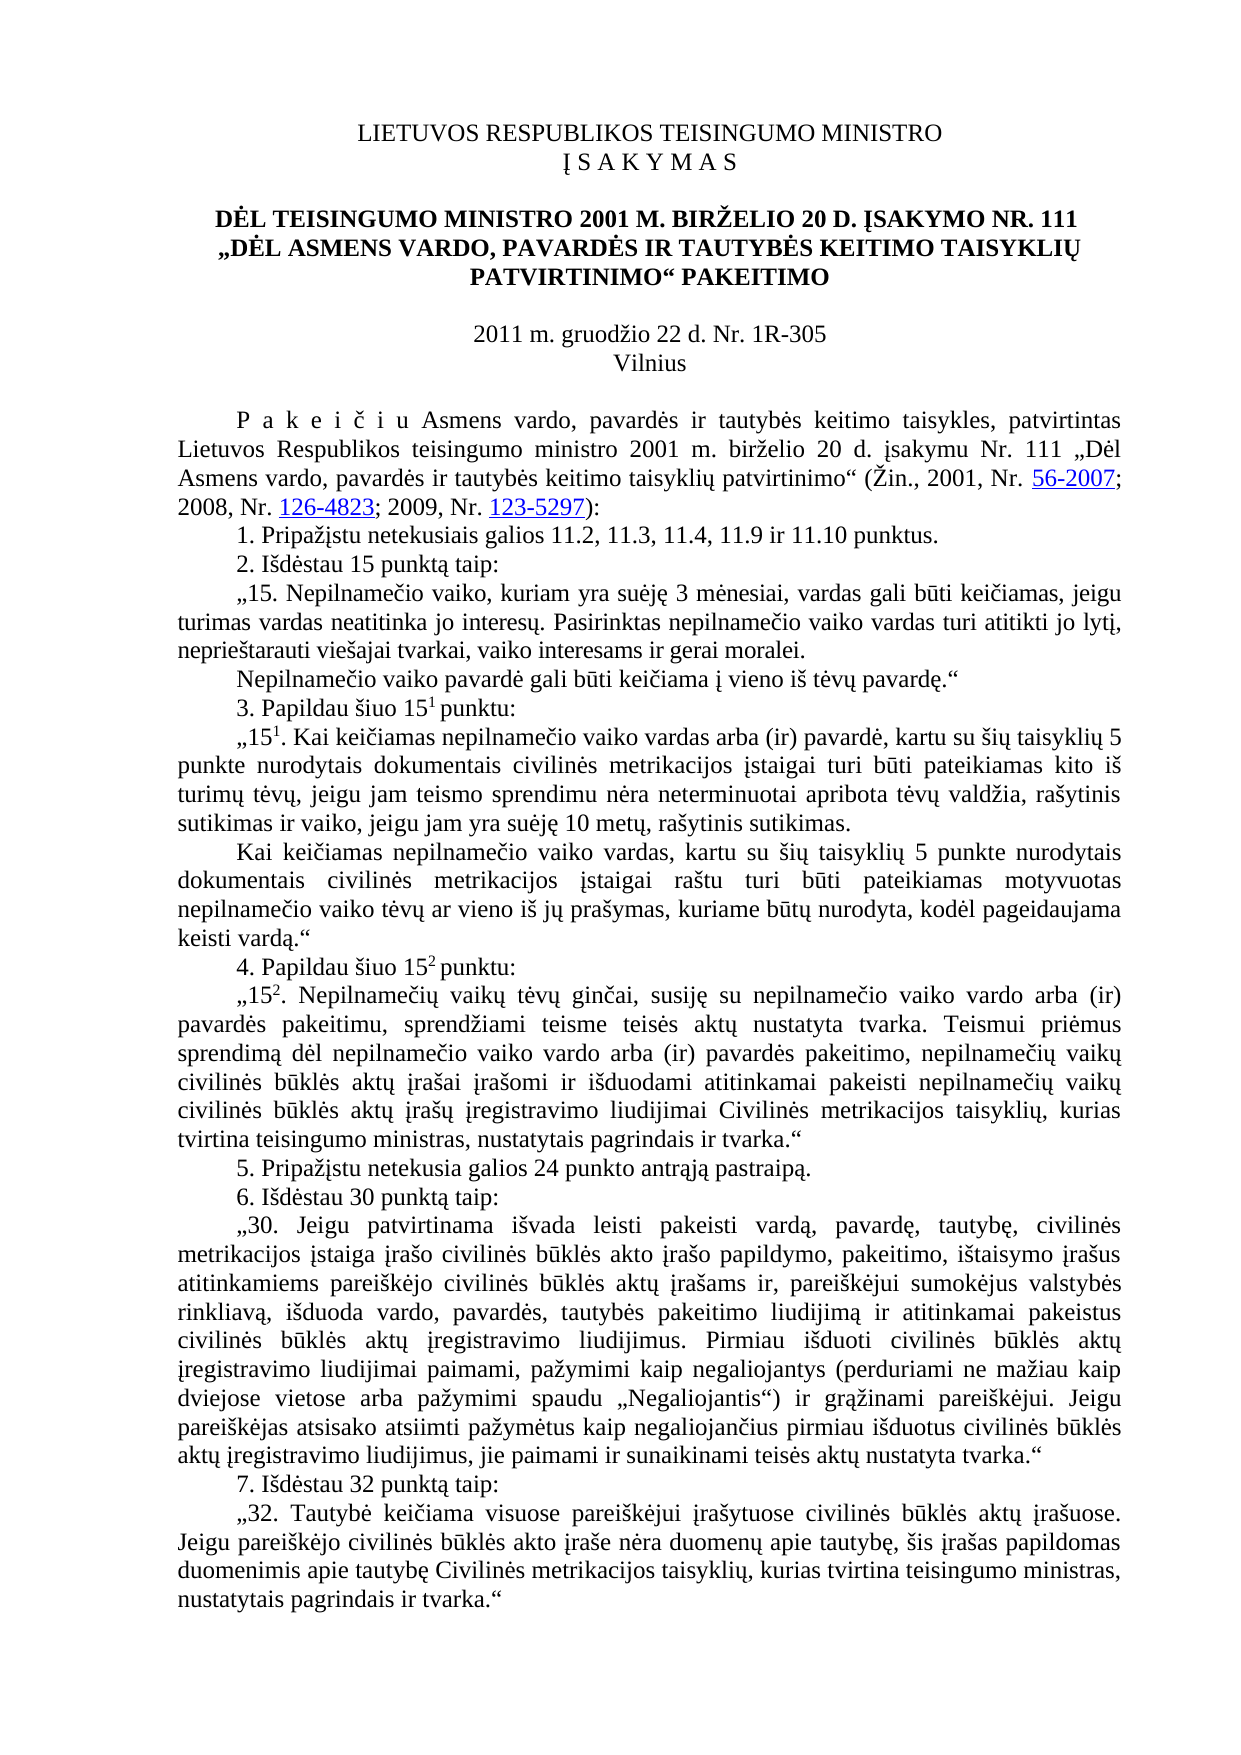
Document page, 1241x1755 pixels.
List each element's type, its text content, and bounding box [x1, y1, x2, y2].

text 4. Papildau šiuo 152 punktu: [177, 952, 1122, 981]
text 3. Papildau šiuo 151 punktu: [177, 693, 1122, 722]
text 5. Pripažįstu netekusia galios 24 punkto antrąją pastraipą. [177, 1153, 1122, 1182]
text „15. Nepilnamečio vaiko, kuriam yra suėję 3 mėnesiai, vardas gali būti keičiamas, jeigu turimas vardas neatitinka jo interesų. Pasirinktas nepilnamečio vaiko vardas turi atitikti jo lytį, neprieštarauti viešajai tvarkai, vaiko interesams ir gerai moralei. [177, 578, 1122, 664]
text 7. Išdėstau 32 punktą taip: [177, 1469, 1122, 1498]
text „30. Jeigu patvirtinama išvada leisti pakeisti vardą, pavardę, tautybę, civilinės metrikacijos įstaiga įrašo civilinės būklės akto įrašo papildymo, pakeitimo, ištaisymo įrašus atitinkamiems pareiškėjo civilinės būklės aktų įrašams ir, pareiškėjui sumokėjus valstybės rinkliavą, išduoda vardo, pavardės, tautybės pakeitimo liudijimą ir atitinkamai pakeistus civilinės būklės aktų įregistravimo liudijimus. Pirmiau išduoti civilinės būklės aktų įregistravimo liudijimai paimami, pažymimi kaip negaliojantys (perduriami ne mažiau kaip dviejose vietose arba pažymimi spaudu „Negaliojantis“) ir grąžinami pareiškėjui. Jeigu pareiškėjas atsisako atsiimti pažymėtus kaip negaliojančius pirmiau išduotus civilinės būklės aktų įregistravimo liudijimus, jie paimami ir sunaikinami teisės aktų nustatyta tvarka.“ [177, 1211, 1122, 1469]
text „151. Kai keičiamas nepilnamečio vaiko vardas arba (ir) pavardė, kartu su šių taisyklių 5 punkte nurodytais dokumentais civilinės metrikacijos įstaigai turi būti pateikiamas kito iš turimų tėvų, jeigu jam teismo sprendimu nėra neterminuotai apribota tėvų valdžia, rašytinis sutikimas ir vaiko, jeigu jam yra suėję 10 metų, rašytinis sutikimas. [177, 722, 1122, 837]
text Kai keičiamas nepilnamečio vaiko vardas, kartu su šių taisyklių 5 punkte nurodytais dokumentais civilinės metrikacijos įstaigai raštu turi būti pateikiamas motyvuotas nepilnamečio vaiko tėvų ar vieno iš jų prašymas, kuriame būtų nurodyta, kodėl pageidaujama keisti vardą.“ [177, 837, 1122, 952]
text 2. Išdėstau 15 punktą taip: [177, 549, 1122, 578]
text DĖL TEISINGUMO MINISTRO 2001 m. birželio 20 d. ĮSAKYMO Nr. 111 „DĖL asmens vardo, pavardės IR tautybės keitimo taisyklių PATVIRTINIMO“ PAKEITIMO [177, 204, 1122, 291]
text 2011 m. gruodžio 22 d. Nr. 1R-305 [177, 319, 1122, 348]
text „32. Tautybė keičiama visuose pareiškėjui įrašytuose civilinės būklės aktų įrašuose. Jeigu pareiškėjo civilinės būklės akto įraše nėra duomenų apie tautybę, šis įrašas papildomas duomenimis apie tautybę Civilinės metrikacijos taisyklių, kurias tvirtina teisingumo ministras, nustatytais pagrindais ir tvarka.“ [177, 1498, 1122, 1613]
text 6. Išdėstau 30 punktą taip: [177, 1182, 1122, 1211]
text Nepilnamečio vaiko pavardė gali būti keičiama į vieno iš tėvų pavardę.“ [177, 664, 1122, 693]
text Į S A K Y M A S [177, 147, 1122, 176]
text P a k e i č i u Asmens vardo, pavardės ir tautybės keitimo taisykles, patvirtintas Lietuvos Respublikos teisingumo ministro 2001 m. birželio 20 d. įsakymu Nr. 111 „Dėl Asmens vardo, pavardės ir tautybės keitimo taisyklių patvirtinimo“ (Žin., 2001, Nr. 56-2007; 2008, Nr. 126-4823; 2009, Nr. 123-5297): [177, 406, 1122, 521]
text 1. Pripažįstu netekusiais galios 11.2, 11.3, 11.4, 11.9 ir 11.10 punktus. [177, 521, 1122, 549]
text Vilnius [177, 348, 1122, 377]
text „152. Nepilnamečių vaikų tėvų ginčai, susiję su nepilnamečio vaiko vardo arba (ir) pavardės pakeitimu, sprendžiami teisme teisės aktų nustatyta tvarka. Teismui priėmus sprendimą dėl nepilnamečio vaiko vardo arba (ir) pavardės pakeitimo, nepilnamečių vaikų civilinės būklės aktų įrašai įrašomi ir išduodami atitinkamai pakeisti nepilnamečių vaikų civilinės būklės aktų įrašų įregistravimo liudijimai Civilinės metrikacijos taisyklių, kurias tvirtina teisingumo ministras, nustatytais pagrindais ir tvarka.“ [177, 981, 1122, 1153]
text LIETUVOS RESPUBLIKOS TEISINGUMO MINISTRO [177, 118, 1122, 147]
